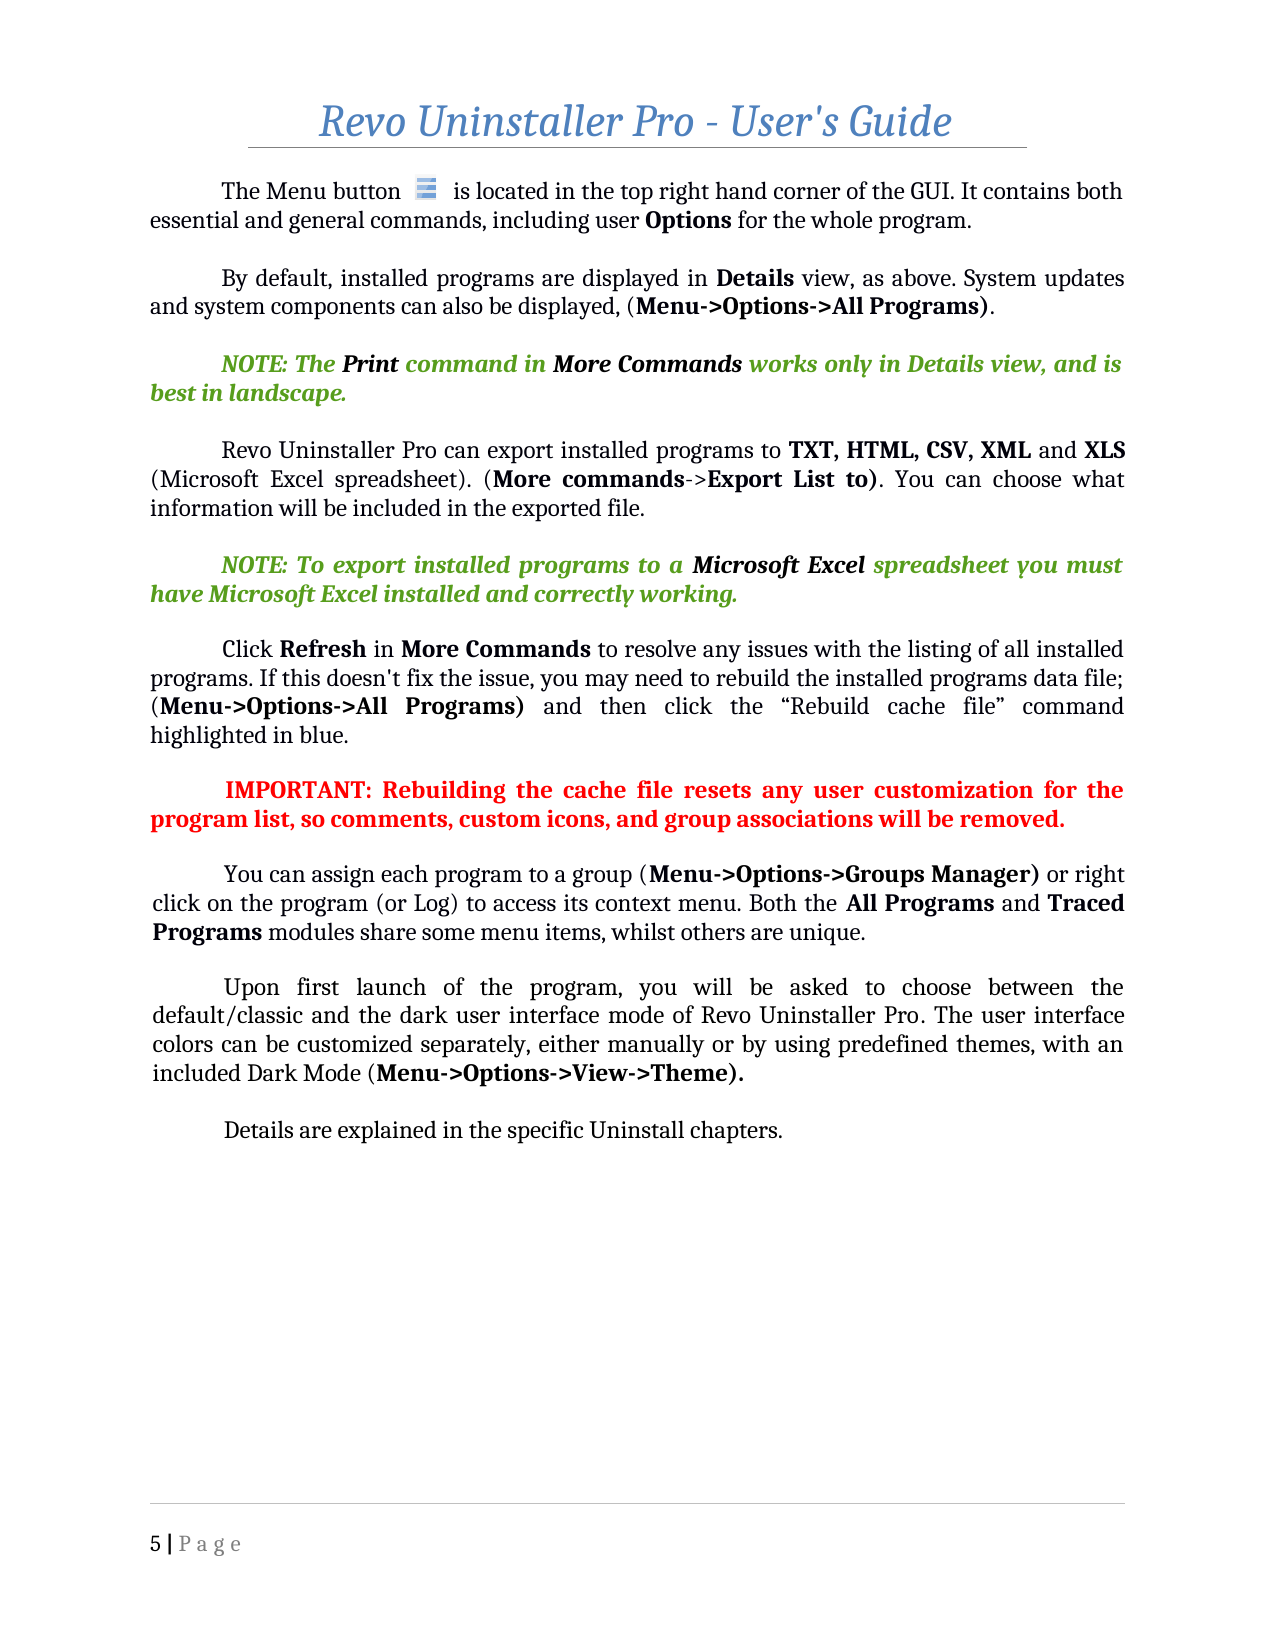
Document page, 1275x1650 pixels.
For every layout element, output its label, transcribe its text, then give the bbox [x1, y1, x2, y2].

text Revo Uninstaller Pro can export installed programs to TXT, HTML, CSV, XML and XLS (Microsoft Excel spreadsheet). (More commands->Export List to). You can choose what information will be included in the exported file. [150, 436, 1125, 522]
text Details are explained in the specific Uninstall chapters. [152, 1116, 1125, 1145]
text You can assign each program to a group (Menu->Options->Groups Manager) or right click on the program (or Log) to access its context menu. Both the All Programs and Traced Programs modules share some menu items, whilst others are unique. [152, 860, 1125, 946]
text NOTE: The Print command in More Commands works only in Details view, and is best in landscape. [150, 350, 1125, 407]
text By default, installed programs are displayed in Details view, as above. System updates and system components can also be displayed, (Menu->Options->All Programs). [150, 263, 1125, 321]
text Click Refresh in More Commands to resolve any issues with the listing of all installed programs. If this doesn't fix the issue, you may need to rebuild the installed programs data file; (Menu->Options->All Programs) and then click the “Rebuild cache file” command highlighted in blue. [150, 635, 1125, 750]
text The Menu button is located in the top right hand corner of the GUI. It contains both essential and general commands, including user Options for the whole program. [150, 177, 1125, 235]
text IMPORTANT: Rebuilding the cache file resets any user customization for the program list, so comments, custom icons, and group associations will be removed. [150, 776, 1125, 834]
text Upon first launch of the program, you will be asked to choose between the default/classic and the dark user interface mode of Revo Uninstaller Pro. The user interface colors can be customized separately, either manually or by using predefined themes, with an included Dark Mode (Menu->Options->View->Theme). [152, 973, 1125, 1088]
text NOTE: To export installed programs to a Microsoft Excel spreadsheet you must have Microsoft Excel installed and correctly working. [150, 551, 1125, 608]
